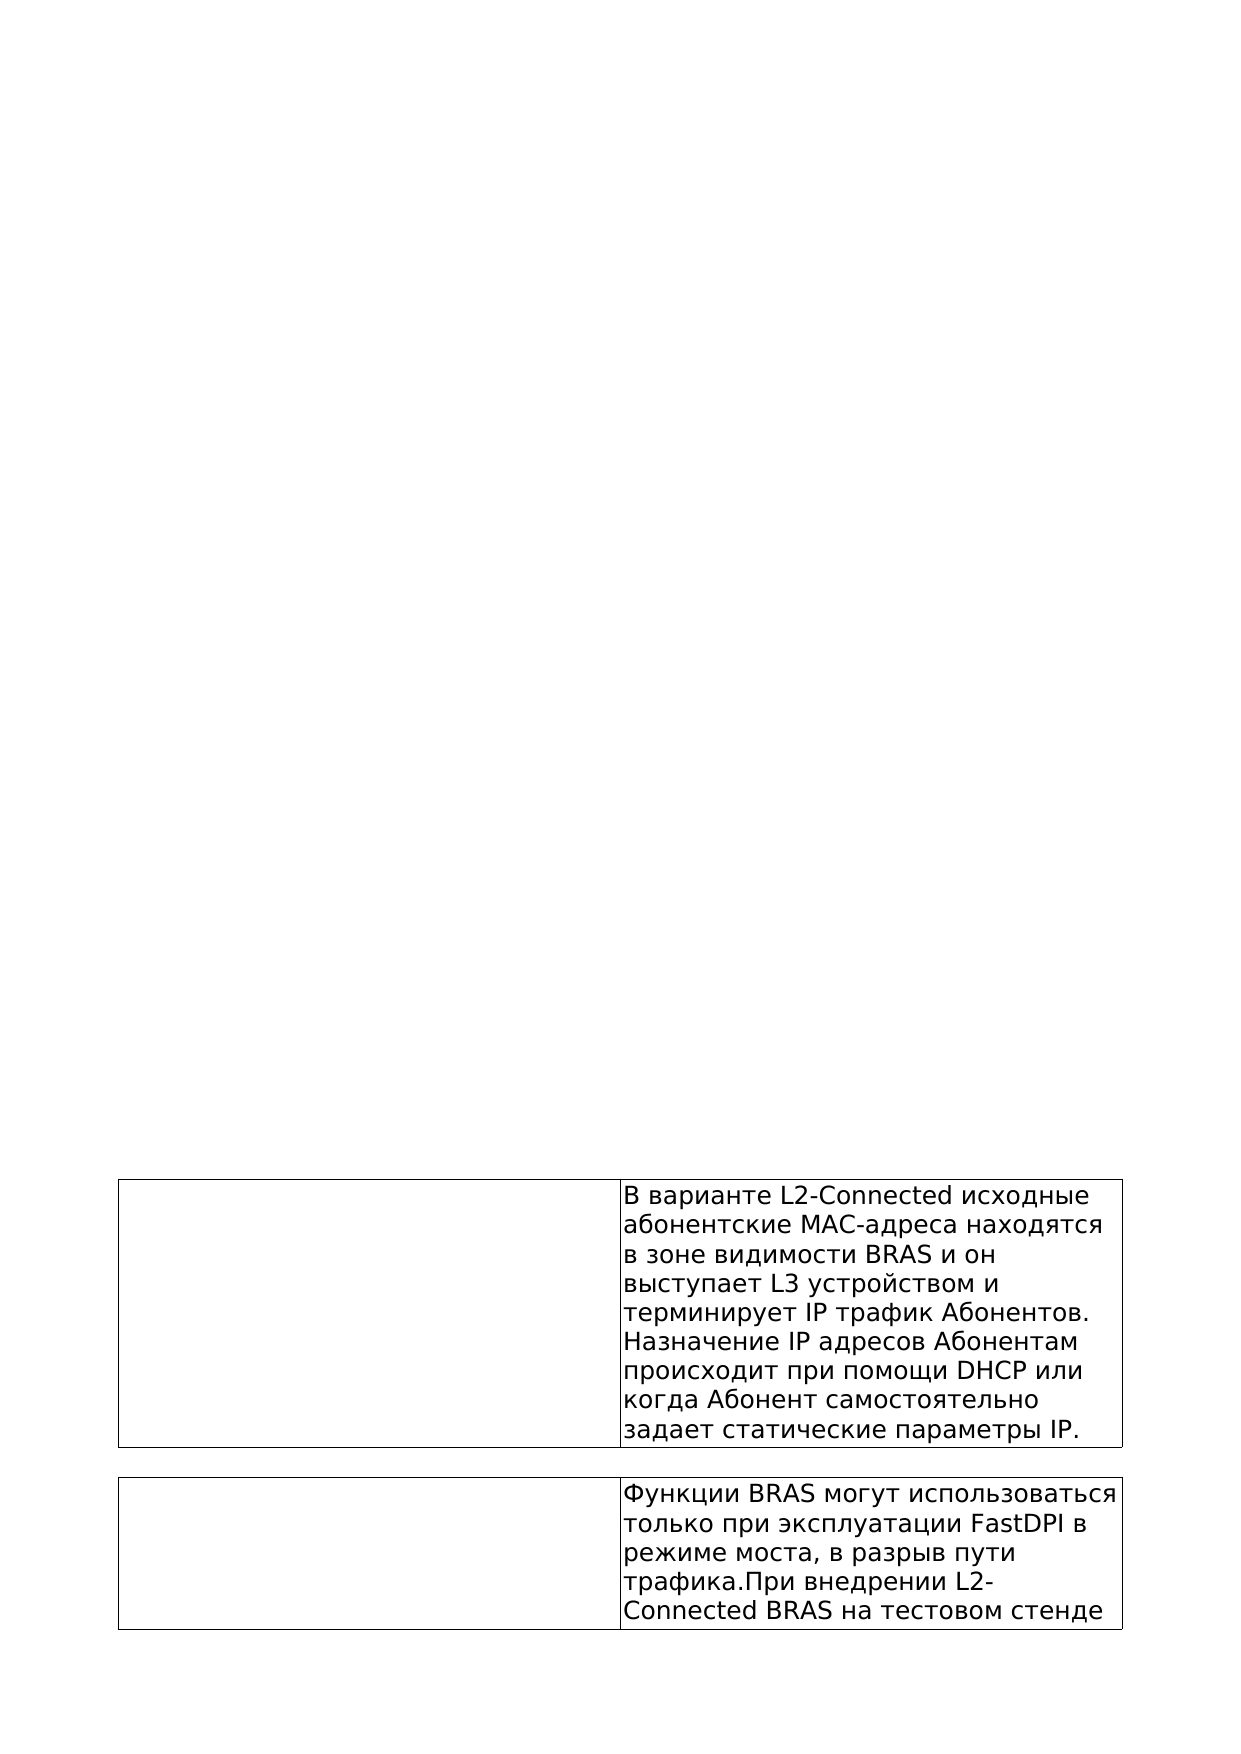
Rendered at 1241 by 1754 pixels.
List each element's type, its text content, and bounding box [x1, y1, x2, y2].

table_header Функции BRAS могут использоваться только при эксплуатации FastDPI в режиме моста, в разрыв пути трафика.При внедрении L2-Connected BRAS на тестовом стенде [621, 1478, 1122, 1628]
table_header [119, 1478, 620, 1628]
table_header В варианте L2-Connected исходные абонентские MAC-адреса находятся в зоне видимости BRAS и он выступает L3 устройством и терминирует IP трафик Абонентов. Назначение IP адресов Абонентам происходит при помощи DHCP или когда Абонент самостоятельно задает статические параметры IP. [621, 1180, 1122, 1447]
table_header [119, 1180, 620, 1447]
